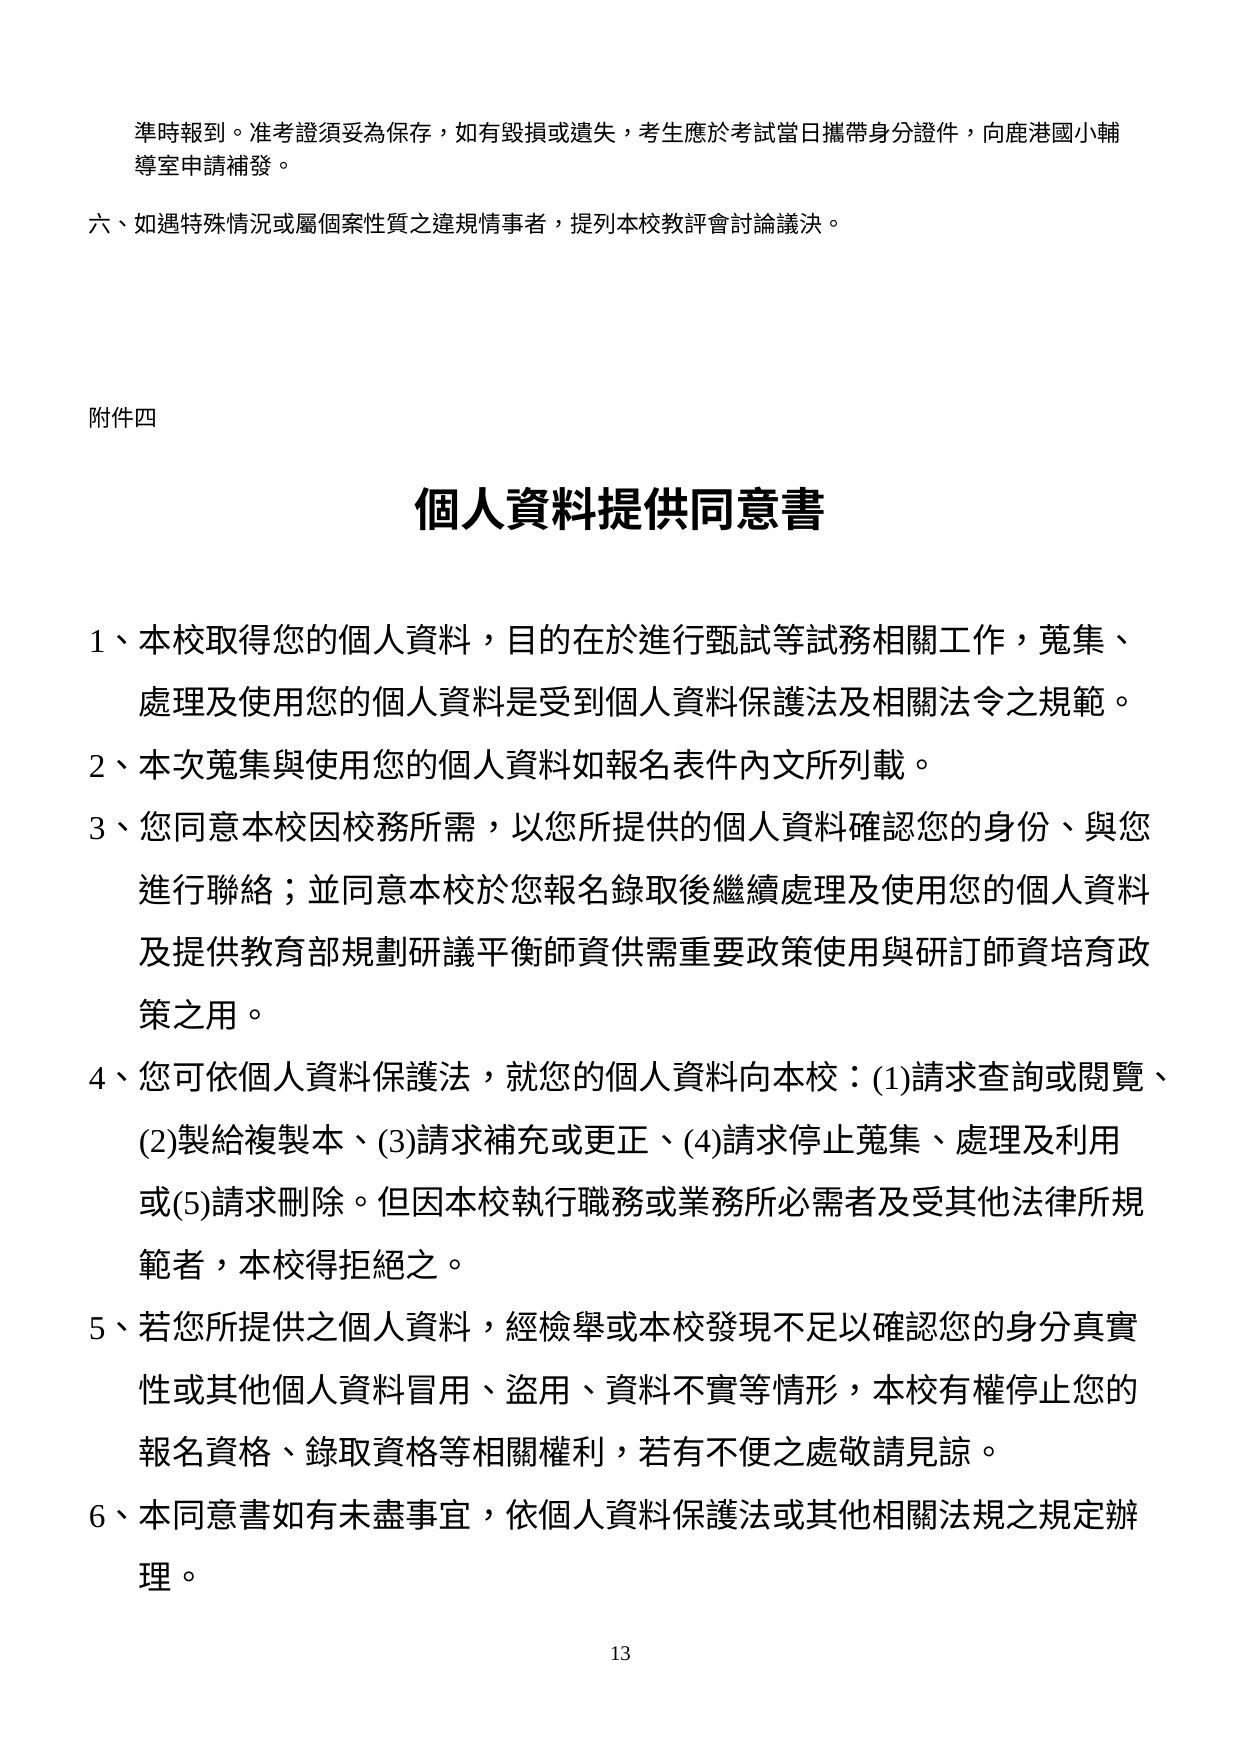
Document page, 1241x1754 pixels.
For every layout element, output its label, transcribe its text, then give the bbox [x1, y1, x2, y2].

text 1、本校取得您的個人資料，目的在於進行甄試等試務相關工作，蒐集、處理及使用您的個人資料是受到個人資料保護法及相關法令之規範。 [89, 596, 1152, 721]
text 6、本同意書如有未盡事宜，依個人資料保護法或其他相關法規之規定辦理。 [89, 1471, 1152, 1596]
text 個人資料提供同意書 [89, 433, 1152, 558]
text 3、您同意本校因校務所需，以您所提供的個人資料確認您的身份、與您進行聯絡；並同意本校於您報名錄取後繼續處理及使用您的個人資料及提供教育部規劃研議平衡師資供需重要政策使用與研訂師資培育政策之用。 [89, 783, 1152, 1033]
text 4、您可依個人資料保護法，就您的個人資料向本校：(1)請求查詢或閱覽、(2)製給複製本、(3)請求補充或更正、(4)請求停止蒐集、處理及利用或(5)請求刪除。但因本校執行職務或業務所必需者及受其他法律所規範者，本校得拒絕之。 [89, 1033, 1152, 1283]
text 準時報到。准考證須妥為保存，如有毀損或遺失，考生應於考試當日攜帶身分證件，向鹿港國小輔導室申請補發。 [89, 115, 1140, 181]
text 2、本次蒐集與使用您的個人資料如報名表件內文所列載。 [89, 721, 1152, 783]
text 六、如遇特殊情況或屬個案性質之違規情事者，提列本校教評會討論議決。 [89, 181, 1152, 244]
text 5、若您所提供之個人資料，經檢舉或本校發現不足以確認您的身分真實性或其他個人資料冒用、盜用、資料不實等情形，本校有權停止您的報名資格、錄取資格等相關權利，若有不便之處敬請見諒。 [89, 1283, 1152, 1471]
text 附件四 [89, 400, 1140, 433]
